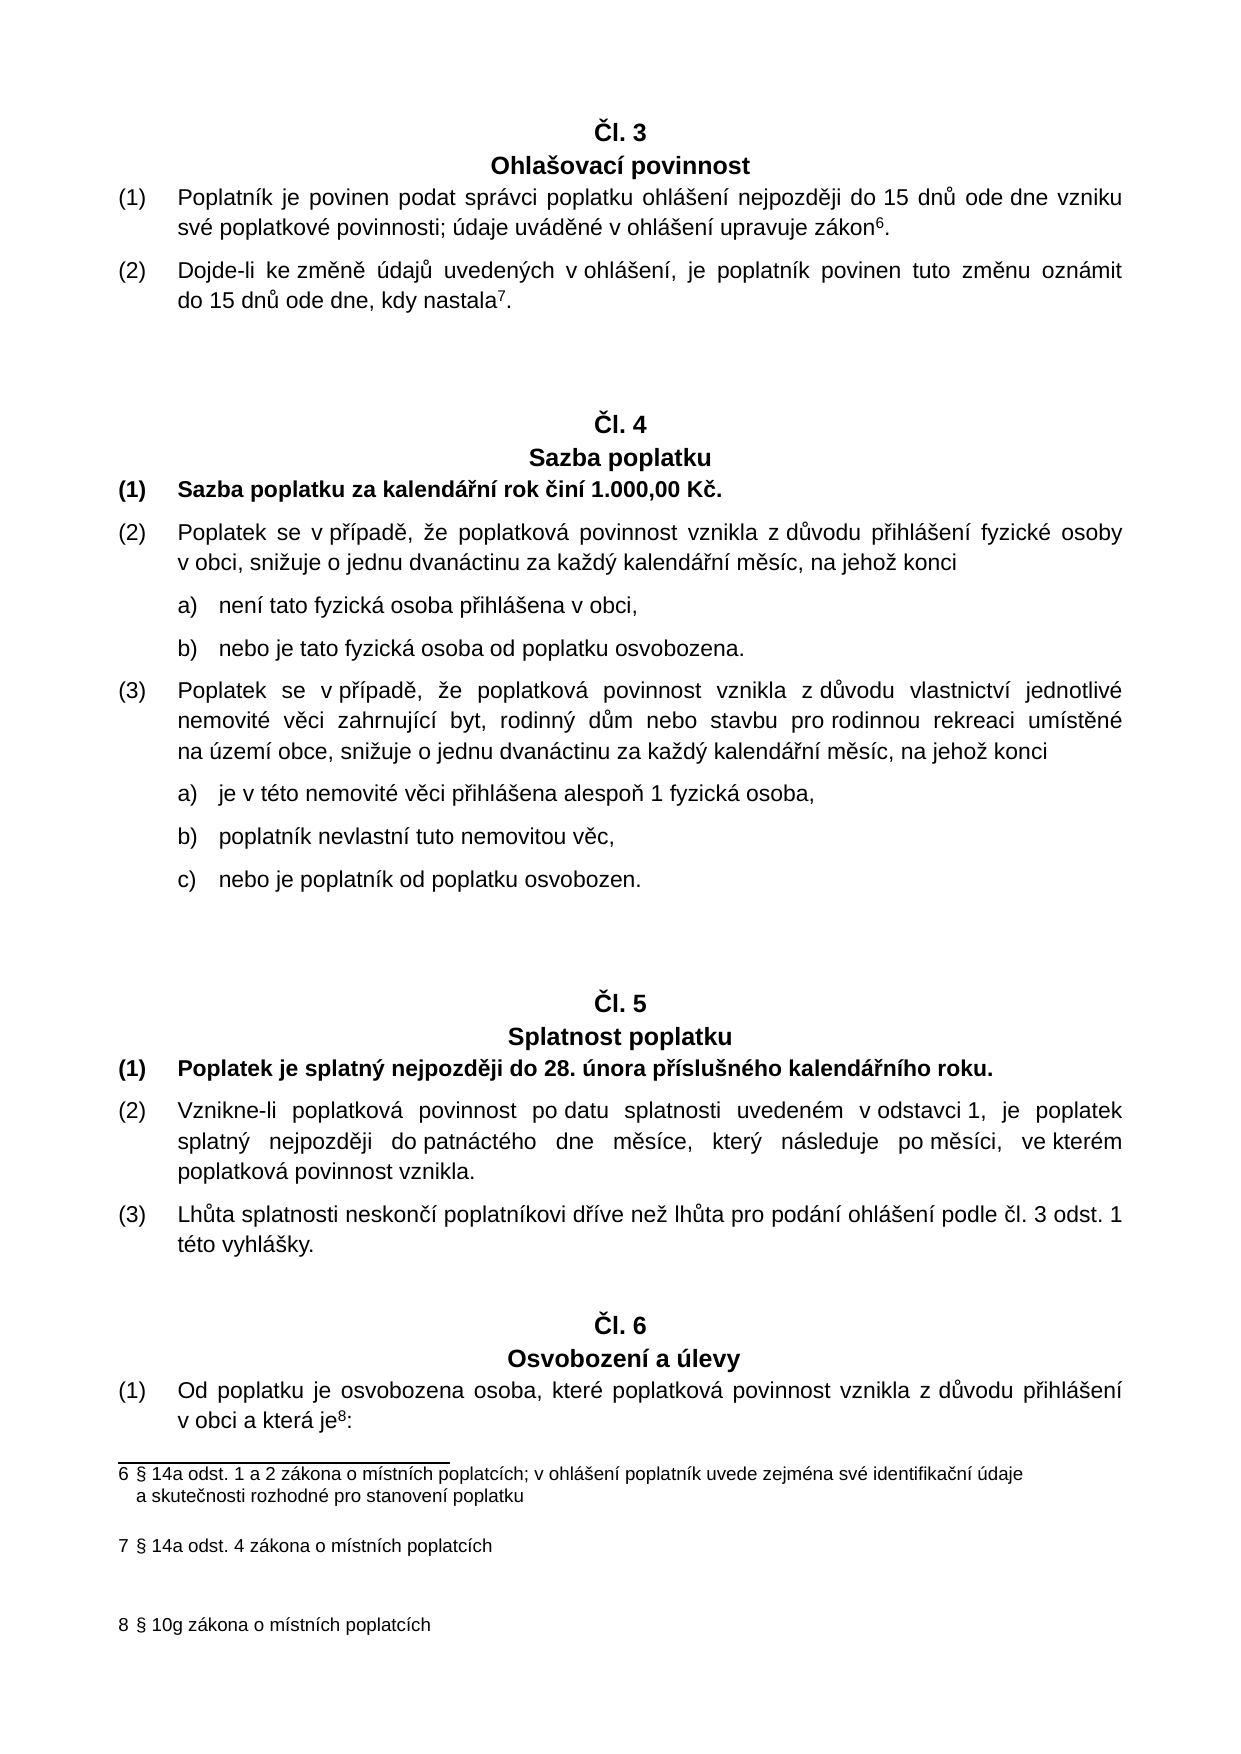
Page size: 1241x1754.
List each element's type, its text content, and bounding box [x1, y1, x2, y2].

list nebo je poplatník od poplatku osvobozen. [177, 866, 1122, 892]
list Poplatek je splatný nejpozději do 28. února příslušného kalendářního roku. [118, 1055, 1122, 1081]
list Dojde-li ke změně údajů uvedených v ohlášení, je poplatník povinen tuto změnu oznámit do 15 dnů ode dne, kdy nastala. [118, 257, 1122, 314]
subtitle Čl. 5 Splatnost poplatku [118, 989, 1122, 1051]
list je v této nemovité věci přihlášena alespoň 1 fyzická osoba, [177, 780, 1122, 807]
list § 14a odst. 1 a 2 zákona o místních poplatcích; v ohlášení poplatník uvede zejména své identifikační údaje a skutečnosti rozhodné pro stanovení poplatku [118, 1463, 1122, 1506]
list Poplatek se v případě, že poplatková povinnost vznikla z důvodu přihlášení fyzické osoby v obci, snižuje o jednu dvanáctinu za každý kalendářní měsíc, na jehož konci [118, 519, 1122, 576]
subtitle Čl. 4 Sazba poplatku [118, 410, 1122, 472]
subtitle Čl. 3 Ohlašovací povinnost [118, 118, 1122, 180]
list Poplatek se v případě, že poplatková povinnost vznikla z důvodu vlastnictví jednotlivé nemovité věci zahrnující byt, rodinný dům nebo stavbu pro rodinnou rekreaci umístěné na území obce, snižuje o jednu dvanáctinu za každý kalendářní měsíc, na jehož konci [118, 677, 1122, 764]
subtitle Čl. 6 Osvobození a úlevy [118, 1311, 1122, 1373]
list Od poplatku je osvobozena osoba, které poplatková povinnost vznikla z důvodu přihlášení v obci a která je: [118, 1377, 1122, 1434]
list § 10g zákona o místních poplatcích [118, 1614, 1122, 1635]
list § 14a odst. 4 zákona o místních poplatcích [118, 1535, 1122, 1556]
list poplatník nevlastní tuto nemovitou věc, [177, 823, 1122, 849]
list Vznikne-li poplatková povinnost po datu splatnosti uvedeném v odstavci 1, je poplatek splatný nejpozději do patnáctého dne měsíce, který následuje po měsíci, ve kterém poplatková povinnost vznikla. [118, 1097, 1122, 1184]
list Poplatník je povinen podat správci poplatku ohlášení nejpozději do 15 dnů ode dne vzniku své poplatkové povinnosti; údaje uváděné v ohlášení upravuje zákon. [118, 184, 1122, 241]
list Lhůta splatnosti neskončí poplatníkovi dříve než lhůta pro podání ohlášení podle čl. 3 odst. 1 této vyhlášky. [118, 1201, 1122, 1257]
list Sazba poplatku za kalendářní rok činí 1.000,00 Kč. [118, 476, 1122, 503]
list není tato fyzická osoba přihlášena v obci, [177, 592, 1122, 618]
list nebo je tato fyzická osoba od poplatku osvobozena. [177, 634, 1122, 661]
